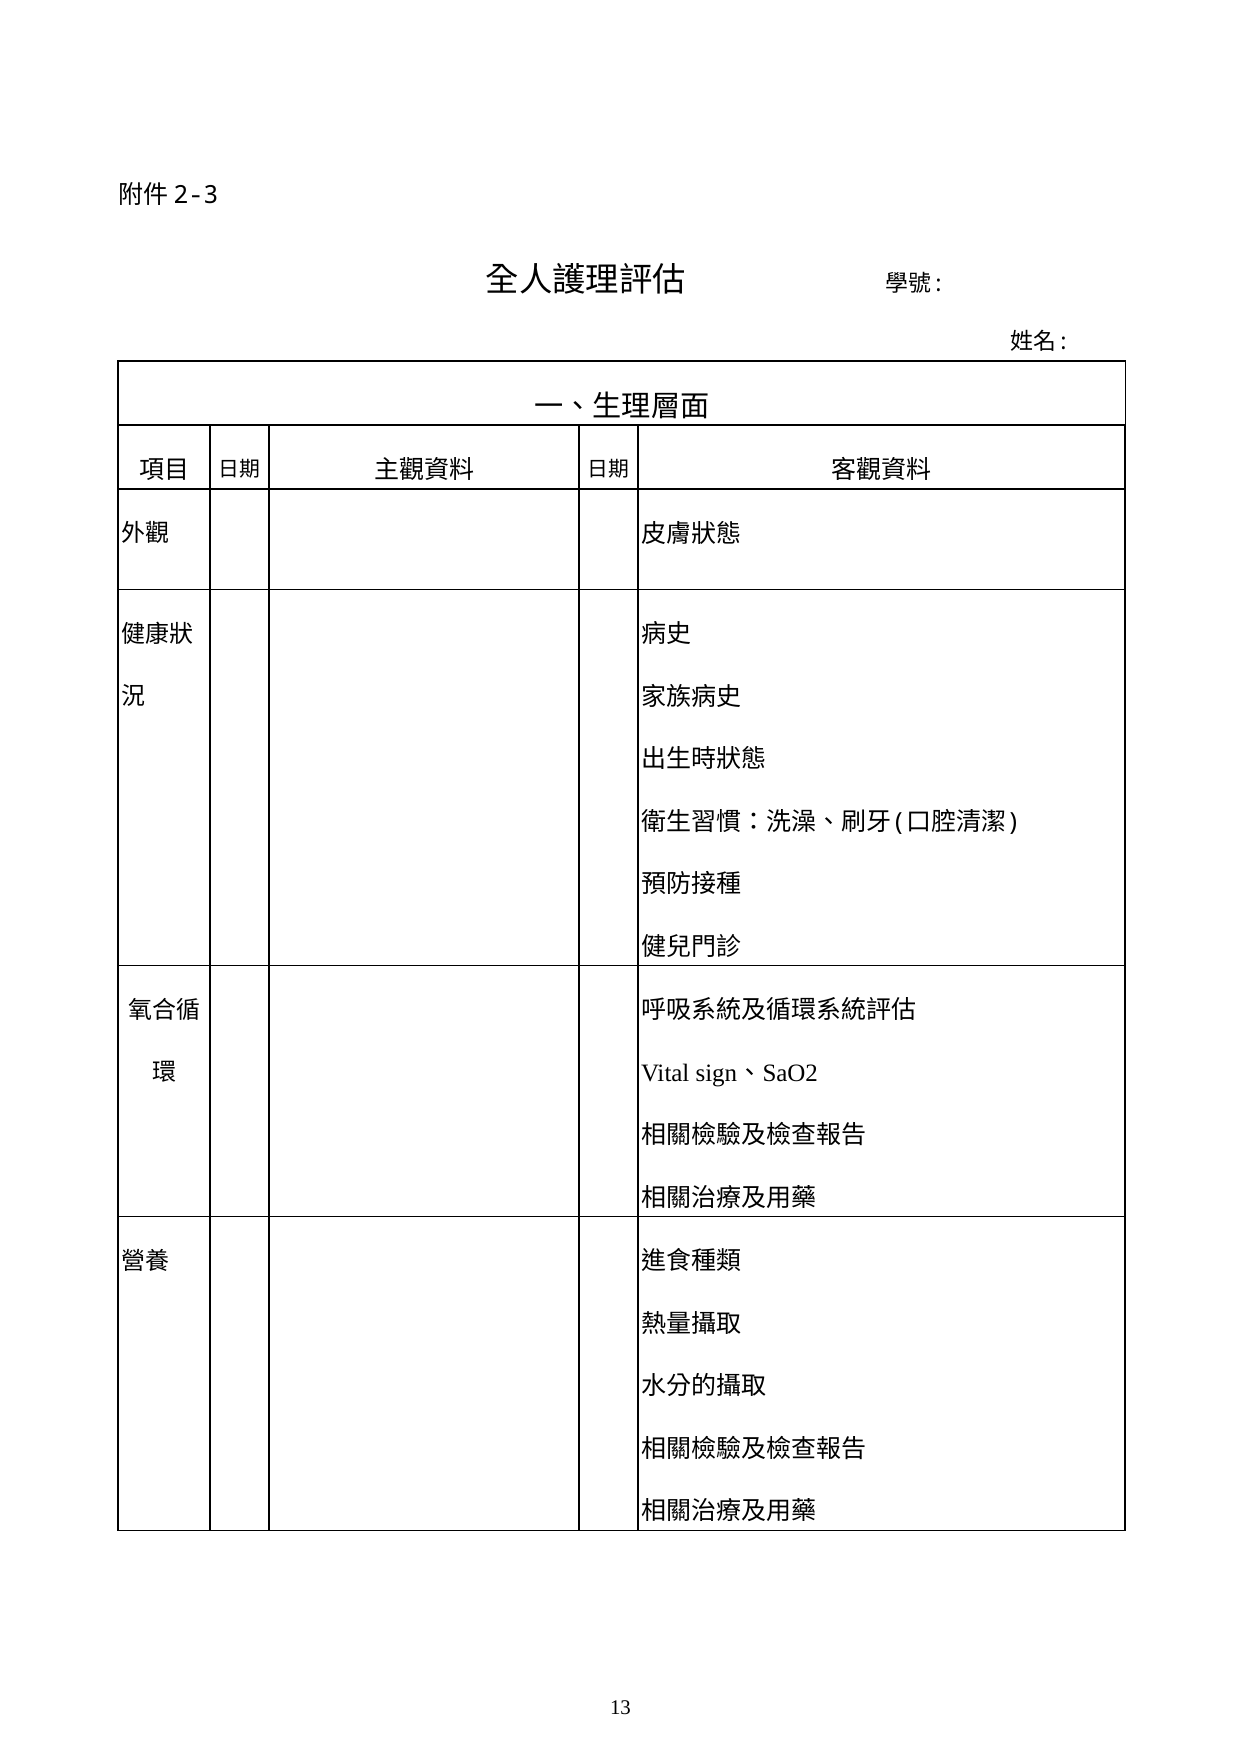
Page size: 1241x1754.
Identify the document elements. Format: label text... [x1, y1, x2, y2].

table_cell 進食種類 熱量攝取 水分的攝取 相關檢驗及檢查報告 相關治療及用藥 [639, 1217, 1124, 1530]
table_cell 呼吸系統及循環系統評估 Vital sign、SaO2 相關檢驗及檢查報告 相關治療及用藥 [639, 966, 1124, 1216]
table_cell [211, 966, 268, 1216]
table_cell 皮膚狀態 [639, 490, 1124, 589]
text 附件2-3 [118, 147, 1122, 210]
table_cell 日期 [580, 426, 637, 488]
table_cell 健康狀況 [119, 590, 209, 965]
table_cell [270, 590, 578, 965]
table_cell [580, 590, 637, 965]
table_cell 項目 [119, 426, 209, 488]
table_cell [211, 490, 268, 589]
table_cell 主觀資料 [270, 426, 578, 488]
table_header 一、生理層面 [119, 362, 1125, 424]
table_cell [580, 966, 637, 1216]
table_cell 外觀 [119, 490, 209, 589]
table_cell 日期 [211, 426, 268, 488]
table_cell [270, 1217, 578, 1530]
table_cell [270, 490, 578, 589]
table_cell [270, 966, 578, 1216]
table_cell 病史 家族病史 出生時狀態 衛生習慣：洗澡、刷牙(口腔清潔) 預防接種 健兒門診 [639, 590, 1124, 965]
table_cell 營養 [119, 1217, 209, 1530]
table_cell 氧合循環 [119, 966, 209, 1216]
table_cell [580, 490, 637, 589]
table_cell [211, 590, 268, 965]
table_cell 客觀資料 [639, 426, 1124, 488]
text 全人護理評估 學號: 姓名: [118, 235, 1122, 360]
table_cell [211, 1217, 268, 1530]
table_cell [580, 1217, 637, 1530]
